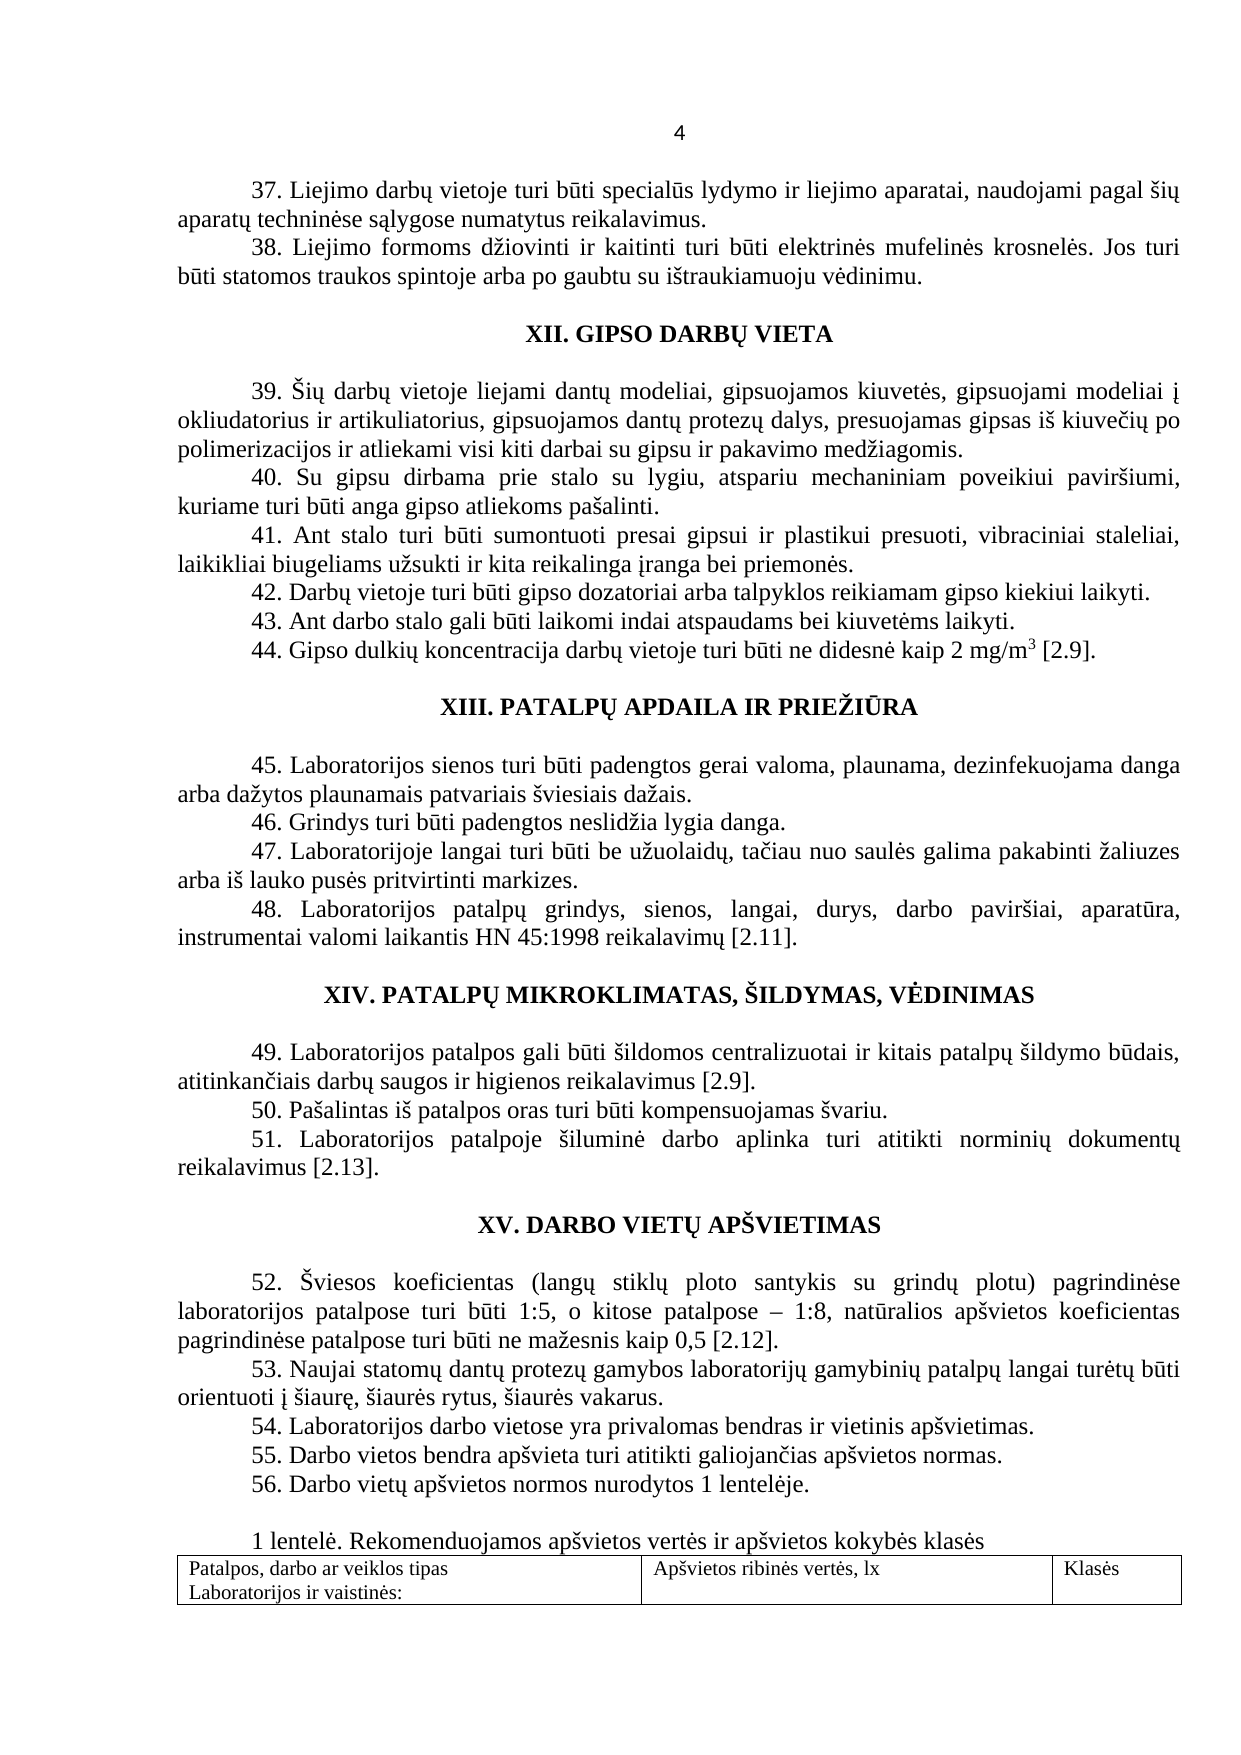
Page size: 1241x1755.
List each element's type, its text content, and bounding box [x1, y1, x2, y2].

text XIII. PATALPŲ APDAILA IR PRIEŽIŪRA [177, 692, 1181, 721]
text 37. Liejimo darbų vietoje turi būti specialūs lydymo ir liejimo aparatai, naudojami pagal šių aparatų techninėse sąlygose numatytus reikalavimus. [177, 175, 1181, 232]
text 53. Naujai statomų dantų protezų gamybos laboratorijų gamybinių patalpų langai turėtų būti orientuoti į šiaurę, šiaurės rytus, šiaurės vakarus. [177, 1354, 1181, 1411]
table_header Klasės [1053, 1556, 1181, 1580]
text 54. Laboratorijos darbo vietose yra privalomas bendras ir vietinis apšvietimas. [177, 1411, 1181, 1440]
text 51. Laboratorijos patalpoje šiluminė darbo aplinka turi atitikti norminių dokumentų reikalavimus [2.13]. [177, 1124, 1181, 1181]
text XII. GIPSO DARBŲ VIETA [177, 319, 1181, 347]
text 38. Liejimo formoms džiovinti ir kaitinti turi būti elektrinės mufelinės krosnelės. Jos turi būti statomos traukos spintoje arba po gaubtu su ištraukiamuoju vėdinimu. [177, 232, 1181, 290]
text 55. Darbo vietos bendra apšvieta turi atitikti galiojančias apšvietos normas. [177, 1440, 1181, 1469]
text 56. Darbo vietų apšvietos normos nurodytos 1 lentelėje. [177, 1469, 1181, 1497]
text 47. Laboratorijoje langai turi būti be užuolaidų, tačiau nuo saulės galima pakabinti žaliuzes arba iš lauko pusės pritvirtinti markizes. [177, 836, 1181, 894]
text 41. Ant stalo turi būti sumontuoti presai gipsui ir plastikui presuoti, vibraciniai staleliai, laikikliai biugeliams užsukti ir kita reikalinga įranga bei priemonės. [177, 520, 1181, 577]
table_header Patalpos, darbo ar veiklos tipas [178, 1556, 641, 1580]
text 43. Ant darbo stalo gali būti laikomi indai atspaudams bei kiuvetėms laikyti. [177, 606, 1181, 635]
text 42. Darbų vietoje turi būti gipso dozatoriai arba talpyklos reikiamam gipso kiekiui laikyti. [177, 577, 1181, 606]
table_cell [642, 1580, 1052, 1604]
text 45. Laboratorijos sienos turi būti padengtos gerai valoma, plaunama, dezinfekuojama danga arba dažytos plaunamais patvariais šviesiais dažais. [177, 750, 1181, 807]
text XV. DARBO VIETŲ APŠVIETIMAS [177, 1210, 1181, 1239]
table_cell Laboratorijos ir vaistinės: [178, 1580, 641, 1604]
table_cell [1053, 1580, 1181, 1604]
table_header Apšvietos ribinės vertės, lx [642, 1556, 1052, 1580]
text 50. Pašalintas iš patalpos oras turi būti kompensuojamas švariu. [177, 1095, 1181, 1124]
text 44. Gipso dulkių koncentracija darbų vietoje turi būti ne didesnė kaip 2 mg/m3 [2.9]. [177, 635, 1181, 664]
text 48. Laboratorijos patalpų grindys, sienos, langai, durys, darbo paviršiai, aparatūra, instrumentai valomi laikantis HN 45:1998 reikalavimų [2.11]. [177, 894, 1181, 951]
text 40. Su gipsu dirbama prie stalo su lygiu, atspariu mechaniniam poveikiui paviršiumi, kuriame turi būti anga gipso atliekoms pašalinti. [177, 462, 1181, 520]
text 49. Laboratorijos patalpos gali būti šildomos centralizuotai ir kitais patalpų šildymo būdais, atitinkančiais darbų saugos ir higienos reikalavimus [2.9]. [177, 1037, 1181, 1095]
text 1 lentelė. Rekomenduojamos apšvietos vertės ir apšvietos kokybės klasės [177, 1526, 1181, 1555]
text XIV. PATALPŲ MIKROKLIMATAS, ŠILDYMAS, VĖDINIMAS [177, 980, 1181, 1009]
text 39. Šių darbų vietoje liejami dantų modeliai, gipsuojamos kiuvetės, gipsuojami modeliai į okliudatorius ir artikuliatorius, gipsuojamos dantų protezų dalys, presuojamas gipsas iš kiuvečių po polimerizacijos ir atliekami visi kiti darbai su gipsu ir pakavimo medžiagomis. [177, 376, 1181, 462]
text 46. Grindys turi būti padengtos neslidžia lygia danga. [177, 807, 1181, 836]
text 52. Šviesos koeficientas (langų stiklų ploto santykis su grindų plotu) pagrindinėse laboratorijos patalpose turi būti 1:5, o kitose patalpose – 1:8, natūralios apšvietos koeficientas pagrindinėse patalpose turi būti ne mažesnis kaip 0,5 [2.12]. [177, 1267, 1181, 1354]
